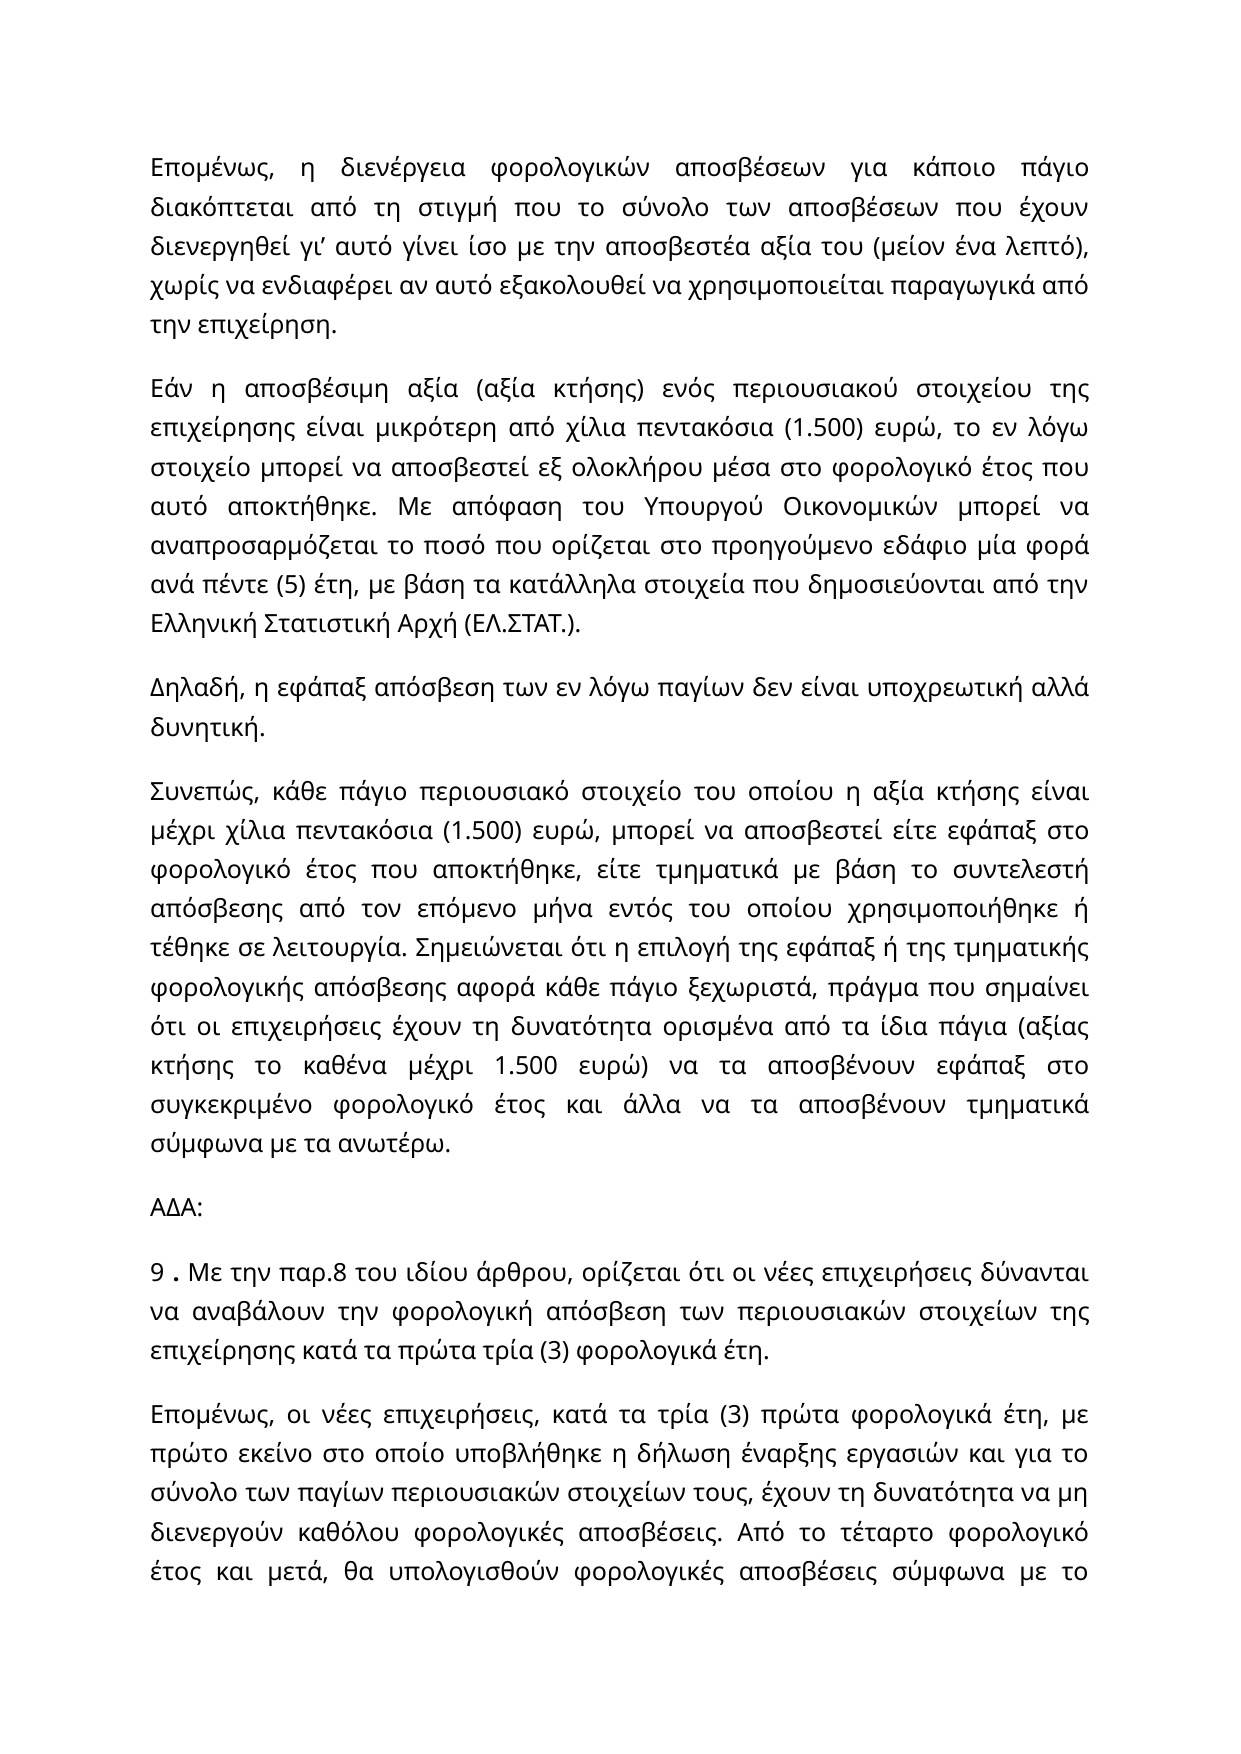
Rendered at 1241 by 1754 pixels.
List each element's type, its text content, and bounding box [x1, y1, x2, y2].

text Επομένως, οι νέες επιχειρήσεις, κατά τα τρία (3) πρώτα φορολογικά έτη, με πρώτο εκείνο στο οποίο υποβλήθηκε η δήλωση έναρξης εργασιών και για το σύνολο των παγίων περιουσιακών στοιχείων τους, έχουν τη δυνατότητα να μη διενεργούν καθόλου φορολογικές αποσβέσεις. Από το τέταρτο φορολογικό έτος και μετά, θα υπολογισθούν φορολογικές αποσβέσεις σύμφωνα με το [150, 1397, 1090, 1587]
text Επομένως, η διενέργεια φορολογικών αποσβέσεων για κάποιο πάγιο διακόπτεται από τη στιγμή που το σύνολο των αποσβέσεων που έχουν διενεργηθεί γι’ αυτό γίνει ίσο με την αποσβεστέα αξία του (μείον ένα λεπτό), χωρίς να ενδιαφέρει αν αυτό εξακολουθεί να χρησιμοποιείται παραγωγικά από την επιχείρηση. [150, 150, 1090, 341]
text ΑΔΑ: [150, 1190, 1090, 1224]
text Εάν η αποσβέσιμη αξία (αξία κτήσης) ενός περιουσιακού στοιχείου της επιχείρησης είναι μικρότερη από χίλια πεντακόσια (1.500) ευρώ, το εν λόγω στοιχείο μπορεί να αποσβεστεί εξ ολοκλήρου μέσα στο φορολογικό έτος που αυτό αποκτήθηκε. Με απόφαση του Υπουργού Οικονομικών μπορεί να αναπροσαρμόζεται το ποσό που ορίζεται στο προηγούμενο εδάφιο μία φορά ανά πέντε (5) έτη, με βάση τα κατάλληλα στοιχεία που δημοσιεύονται από την Ελληνική Στατιστική Αρχή (ΕΛ.ΣΤΑΤ.). [150, 371, 1090, 640]
text Συνεπώς, κάθε πάγιο περιουσιακό στοιχείο του οποίου η αξία κτήσης είναι μέχρι χίλια πεντακόσια (1.500) ευρώ, μπορεί να αποσβεστεί είτε εφάπαξ στο φορολογικό έτος που αποκτήθηκε, είτε τμηματικά με βάση το συντελεστή απόσβεσης από τον επόμενο μήνα εντός του οποίου χρησιμοποιήθηκε ή τέθηκε σε λειτουργία. Σημειώνεται ότι η επιλογή της εφάπαξ ή της τμηματικής φορολογικής απόσβεσης αφορά κάθε πάγιο ξεχωριστά, πράγμα που σημαίνει ότι οι επιχειρήσεις έχουν τη δυνατότητα ορισμένα από τα ίδια πάγια (αξίας κτήσης το καθένα μέχρι 1.500 ευρώ) να τα αποσβένουν εφάπαξ στο συγκεκριμένο φορολογικό έτος και άλλα να τα αποσβένουν τμηματικά σύμφωνα με τα ανωτέρω. [150, 773, 1090, 1160]
text 9 . Με την παρ.8 του ιδίου άρθρου, ορίζεται ότι οι νέες επιχειρήσεις δύνανται να αναβάλουν την φορολογική απόσβεση των περιουσιακών στοιχείων της επιχείρησης κατά τα πρώτα τρία (3) φορολογικά έτη. [150, 1254, 1090, 1367]
text Δηλαδή, η εφάπαξ απόσβεση των εν λόγω παγίων δεν είναι υποχρεωτική αλλά δυνητική. [150, 670, 1090, 743]
